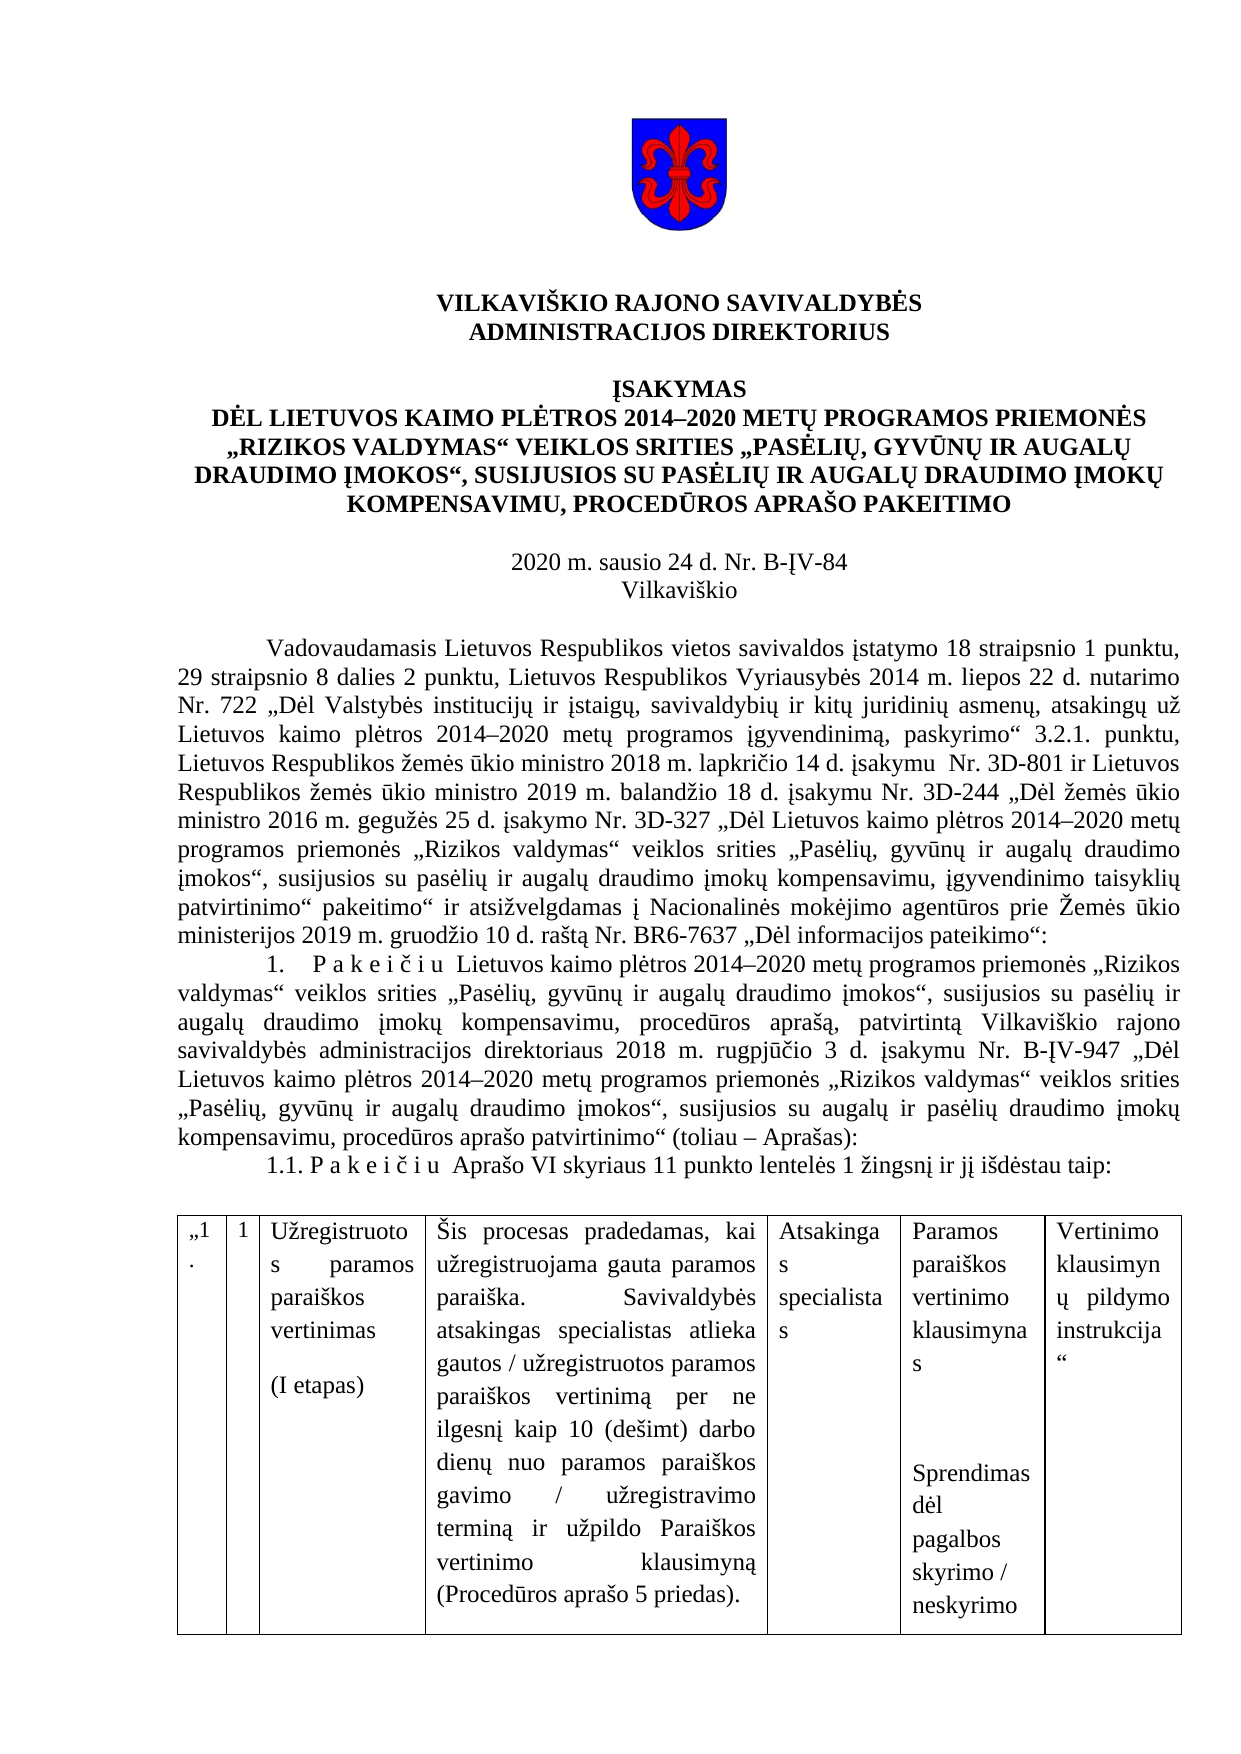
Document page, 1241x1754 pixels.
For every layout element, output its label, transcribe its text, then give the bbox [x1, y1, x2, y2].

text Vadovaudamasis Lietuvos Respublikos vietos savivaldos įstatymo 18 straipsnio 1 punktu, 29 straipsnio 8 dalies 2 punktu, Lietuvos Respublikos Vyriausybės 2014 m. liepos 22 d. nutarimo Nr. 722 „Dėl Valstybės institucijų ir įstaigų, savivaldybių ir kitų juridinių asmenų, atsakingų už Lietuvos kaimo plėtros 2014–2020 metų programos įgyvendinimą, paskyrimo“ 3.2.1. punktu, Lietuvos Respublikos žemės ūkio ministro 2018 m. lapkričio 14 d. įsakymu Nr. 3D-801 ir Lietuvos Respublikos žemės ūkio ministro 2019 m. balandžio 18 d. įsakymu Nr. 3D-244 „Dėl žemės ūkio ministro 2016 m. gegužės 25 d. įsakymo Nr. 3D-327 „Dėl Lietuvos kaimo plėtros 2014–2020 metų programos priemonės „Rizikos valdymas“ veiklos srities „Pasėlių, gyvūnų ir augalų draudimo įmokos“, susijusios su pasėlių ir augalų draudimo įmokų kompensavimu, įgyvendinimo taisyklių patvirtinimo“ pakeitimo“ ir atsižvelgdamas į Nacionalinės mokėjimo agentūros prie Žemės ūkio ministerijos 2019 m. gruodžio 10 d. raštą Nr. BR6-7637 „Dėl informacijos pateikimo“: [177, 633, 1181, 949]
table_header Atsakingas specialistas [768, 1216, 900, 1634]
table_header Šis procesas pradedamas, kai užregistruojama gauta paramos paraiška. Savivaldybės atsakingas specialistas atlieka gautos / užregistruotos paramos paraiškos vertinimą per ne ilgesnį kaip 10 (dešimt) darbo dienų nuo paramos paraiškos gavimo / užregistravimo terminą ir užpildo Paraiškos vertinimo klausimyną (Procedūros aprašo 5 priedas). [426, 1216, 767, 1634]
text Vilkaviškio [177, 576, 1181, 604]
table_header Paramos paraiškos vertinimo klausimynas Sprendimas dėl pagalbos skyrimo / neskyrimo [901, 1216, 1044, 1634]
table_header 1 [227, 1216, 259, 1634]
text ADMINISTRACIJOS DIREKTORIUS [177, 317, 1181, 346]
text 1.1. P a k e i č i u Aprašo VI skyriaus 11 punkto lentelės 1 žingsnį ir jį išdėstau taip: [266, 1151, 1181, 1179]
text 2020 m. sausio 24 d. Nr. B-ĮV-84 [177, 547, 1181, 576]
table_header Vertinimo klausimynų pildymo instrukcija“ [1046, 1216, 1181, 1634]
text 1. P a k e i č i u Lietuvos kaimo plėtros 2014–2020 metų programos priemonės „Rizikos valdymas“ veiklos srities „Pasėlių, gyvūnų ir augalų draudimo įmokos“, susijusios su pasėlių ir augalų draudimo įmokų kompensavimu, procedūros aprašą, patvirtintą Vilkaviškio rajono savivaldybės administracijos direktoriaus 2018 m. rugpjūčio 3 d. įsakymu Nr. B-ĮV-947 „Dėl Lietuvos kaimo plėtros 2014–2020 metų programos priemonės „Rizikos valdymas“ veiklos srities „Pasėlių, gyvūnų ir augalų draudimo įmokos“, susijusios su augalų ir pasėlių draudimo įmokų kompensavimu, procedūros aprašo patvirtinimo“ (toliau – Aprašas): [177, 949, 1181, 1151]
text ĮSAKYMAS [177, 374, 1181, 403]
table_header Užregistruotos paramos paraiškos vertinimas (I etapas) [260, 1216, 425, 1634]
table_header „1. [178, 1216, 226, 1634]
text DĖL LIETUVOS KAIMO PLĖTROS 2014–2020 METŲ PROGRAMOS PRIEMONĖS „RIZIKOS VALDYMAS“ VEIKLOS SRITIES „PASĖLIŲ, GYVŪNŲ IR AUGALŲ DRAUDIMO ĮMOKOS“, SUSIJUSIOS SU PASĖLIŲ IR AUGALŲ DRAUDIMO ĮMOKŲ KOMPENSAVIMU, PROCEDŪROS APRAŠO pakeitimo [177, 403, 1181, 518]
text VILKAVIŠKIO RAJONO SAVIVALDYBĖS [177, 288, 1181, 317]
